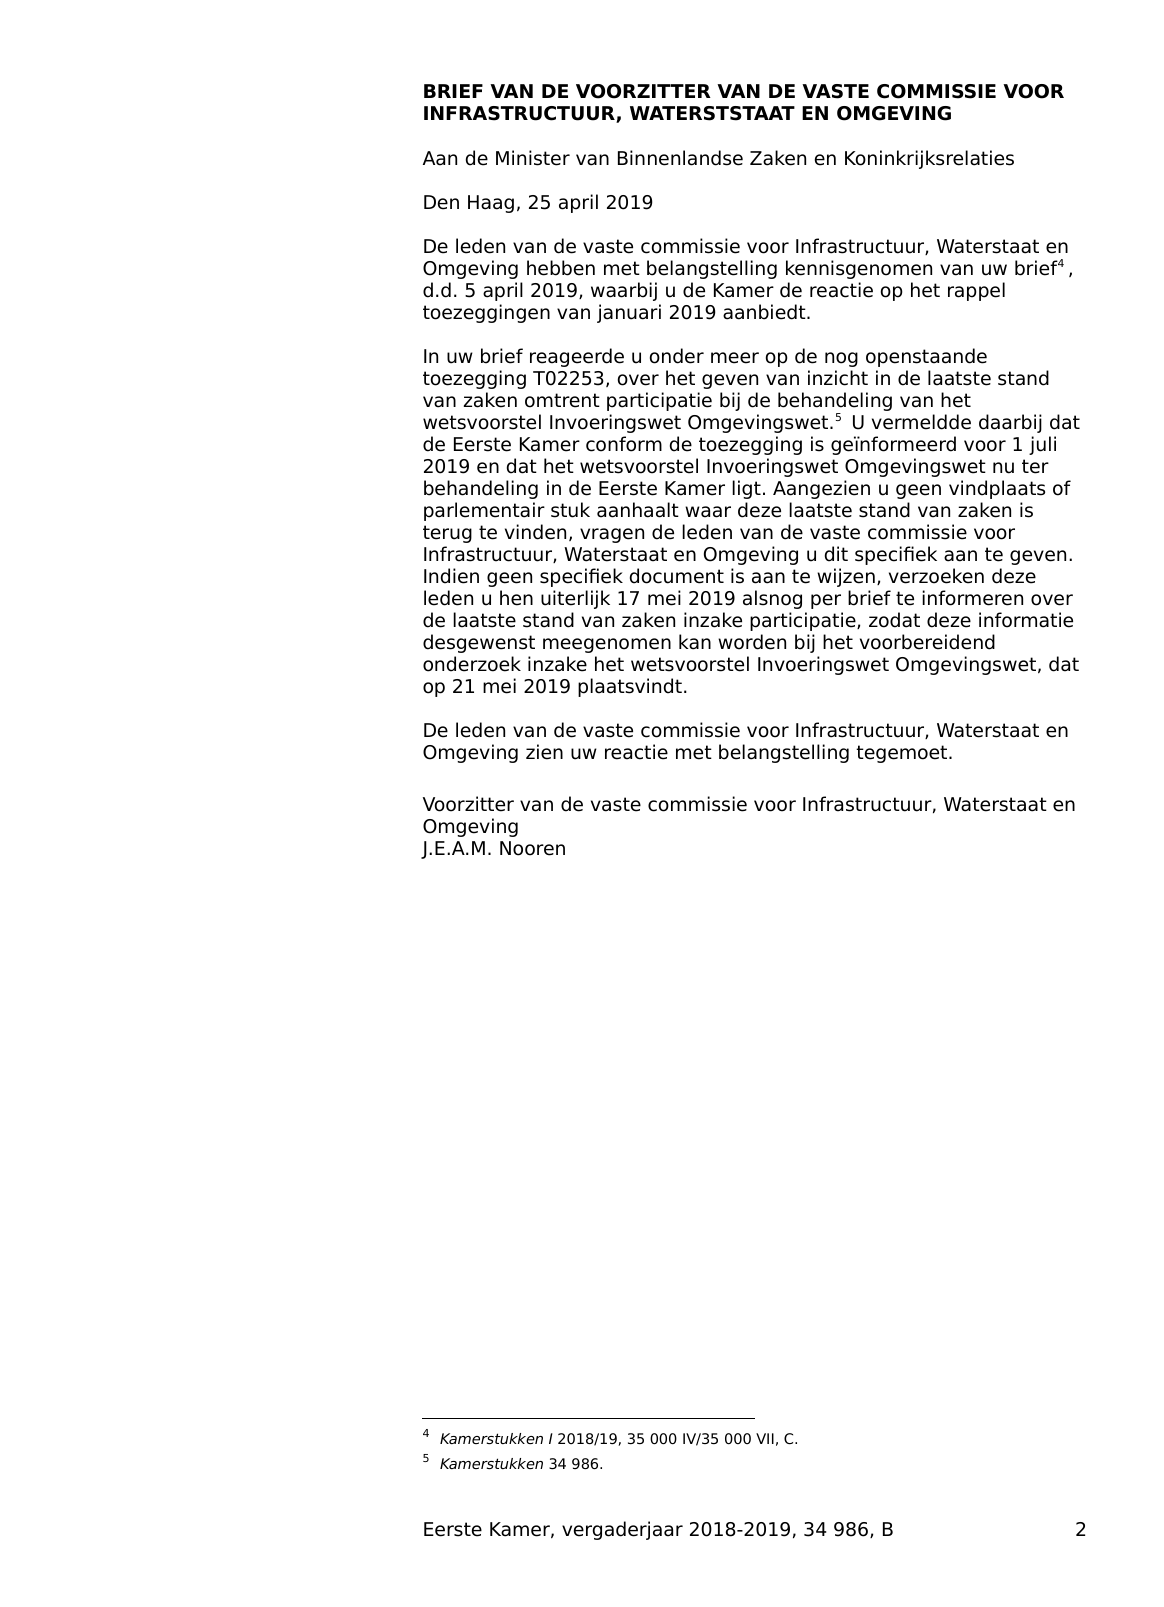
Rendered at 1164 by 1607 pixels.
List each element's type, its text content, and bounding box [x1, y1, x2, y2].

text In uw brief reageerde u onder meer op de nog openstaande toezegging T02253, over het geven van inzicht in de laatste stand van zaken omtrent participatie bij de behandeling van het wetsvoorstel Invoeringswet Omgevingswet. U vermeldde daarbij dat de Eerste Kamer conform de toezegging is geïnformeerd voor 1 juli 2019 en dat het wetsvoorstel Invoeringswet Omgevingswet nu ter behandeling in de Eerste Kamer ligt. Aangezien u geen vindplaats of parlementair stuk aanhaalt waar deze laatste stand van zaken is terug te vinden, vragen de leden van de vaste commissie voor Infrastructuur, Waterstaat en Omgeving u dit specifiek aan te geven. Indien geen specifiek document is aan te wijzen, verzoeken deze leden u hen uiterlijk 17 mei 2019 alsnog per brief te informeren over de laatste stand van zaken inzake participatie, zodat deze informatie desgewenst meegenomen kan worden bij het voorbereidend onderzoek inzake het wetsvoorstel Invoeringswet Omgevingswet, dat op 21 mei 2019 plaatsvindt. [422, 346, 1087, 697]
text De leden van de vaste commissie voor Infrastructuur, Waterstaat en Omgeving hebben met belangstelling kennisgenomen van uw brief, d.d. 5 april 2019, waarbij u de Kamer de reactie op het rappel toezeggingen van januari 2019 aanbiedt. [422, 236, 1087, 324]
subtitle BRIEF VAN DE VOORZITTER VAN DE VASTE COMMISSIE VOOR INFRASTRUCTUUR, WATERSTSTAAT EN OMGEVING [422, 81, 1087, 125]
text Kamerstukken I 2018/19, 35 000 IV/35 000 VII, C. [422, 1427, 1087, 1449]
text De leden van de vaste commissie voor Infrastructuur, Waterstaat en Omgeving zien uw reactie met belangstelling tegemoet. [422, 720, 1087, 764]
text Kamerstukken 34 986. [422, 1452, 1087, 1474]
text Aan de Minister van Binnenlandse Zaken en Koninkrijksrelaties [422, 147, 1087, 169]
text Voorzitter van de vaste commissie voor Infrastructuur, Waterstaat en Omgeving J.E.A.M. Nooren [422, 794, 1087, 859]
text Den Haag, 25 april 2019 [422, 192, 1087, 213]
